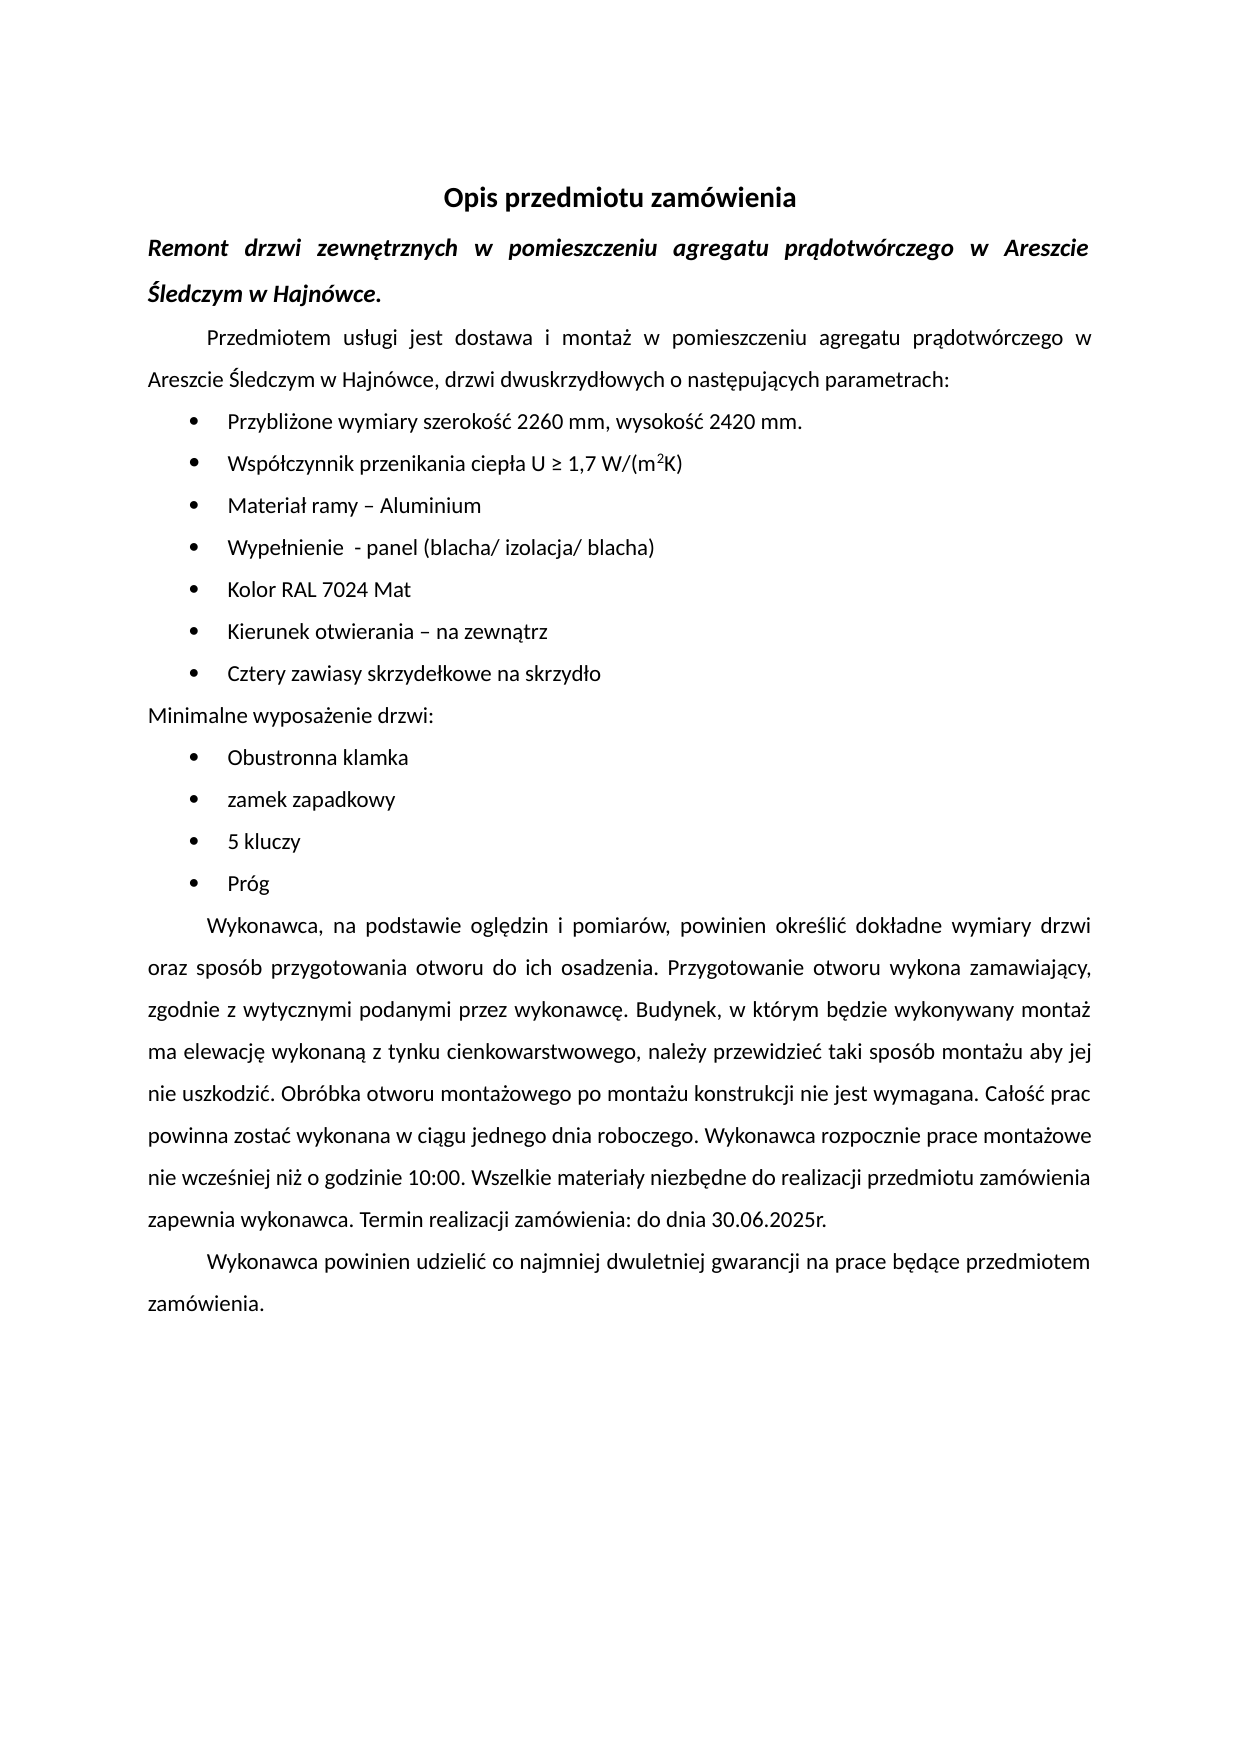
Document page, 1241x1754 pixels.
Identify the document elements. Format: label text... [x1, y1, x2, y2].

list Wypełnienie - panel (blacha/ izolacja/ blacha) [190, 533, 1093, 561]
list zamek zapadkowy [190, 785, 1093, 813]
subtitle Opis przedmiotu zamówienia [148, 179, 1093, 214]
text Minimalne wyposażenie drzwi: [148, 701, 1093, 729]
list Kolor RAL 7024 Mat [190, 575, 1093, 603]
list Współczynnik przenikania ciepła U ≥ 1,7 W/(m2K) [190, 449, 1093, 477]
list Cztery zawiasy skrzydełkowe na skrzydło [190, 659, 1093, 687]
text Remont drzwi zewnętrznych w pomieszczeniu agregatu prądotwórczego w Areszcie Śledczym w Hajnówce. [148, 232, 1093, 308]
list Materiał ramy – Aluminium [190, 491, 1093, 519]
list Obustronna klamka [190, 743, 1093, 771]
text Przedmiotem usługi jest dostawa i montaż w pomieszczeniu agregatu prądotwórczego w Areszcie Śledczym w Hajnówce, drzwi dwuskrzydłowych o następujących parametrach: [148, 323, 1093, 393]
list 5 kluczy [190, 827, 1093, 855]
list Próg [190, 869, 1093, 897]
list Przybliżone wymiary szerokość 2260 mm, wysokość 2420 mm. [190, 407, 1093, 436]
text Wykonawca powinien udzielić co najmniej dwuletniej gwarancji na prace będące przedmiotem zamówienia. [148, 1247, 1093, 1317]
list Kierunek otwierania – na zewnątrz [190, 617, 1093, 645]
text Wykonawca, na podstawie oględzin i pomiarów, powinien określić dokładne wymiary drzwi oraz sposób przygotowania otworu do ich osadzenia. Przygotowanie otworu wykona zamawiający, zgodnie z wytycznymi podanymi przez wykonawcę. Budynek, w którym będzie wykonywany montaż ma elewację wykonaną z tynku cienkowarstwowego, należy przewidzieć taki sposób montażu aby jej nie uszkodzić. Obróbka otworu montażowego po montażu konstrukcji nie jest wymagana. Całość prac powinna zostać wykonana w ciągu jednego dnia roboczego. Wykonawca rozpocznie prace montażowe nie wcześniej niż o godzinie 10:00. Wszelkie materiały niezbędne do realizacji przedmiotu zamówienia zapewnia wykonawca. Termin realizacji zamówienia: do dnia 30.06.2025r. [148, 911, 1093, 1233]
